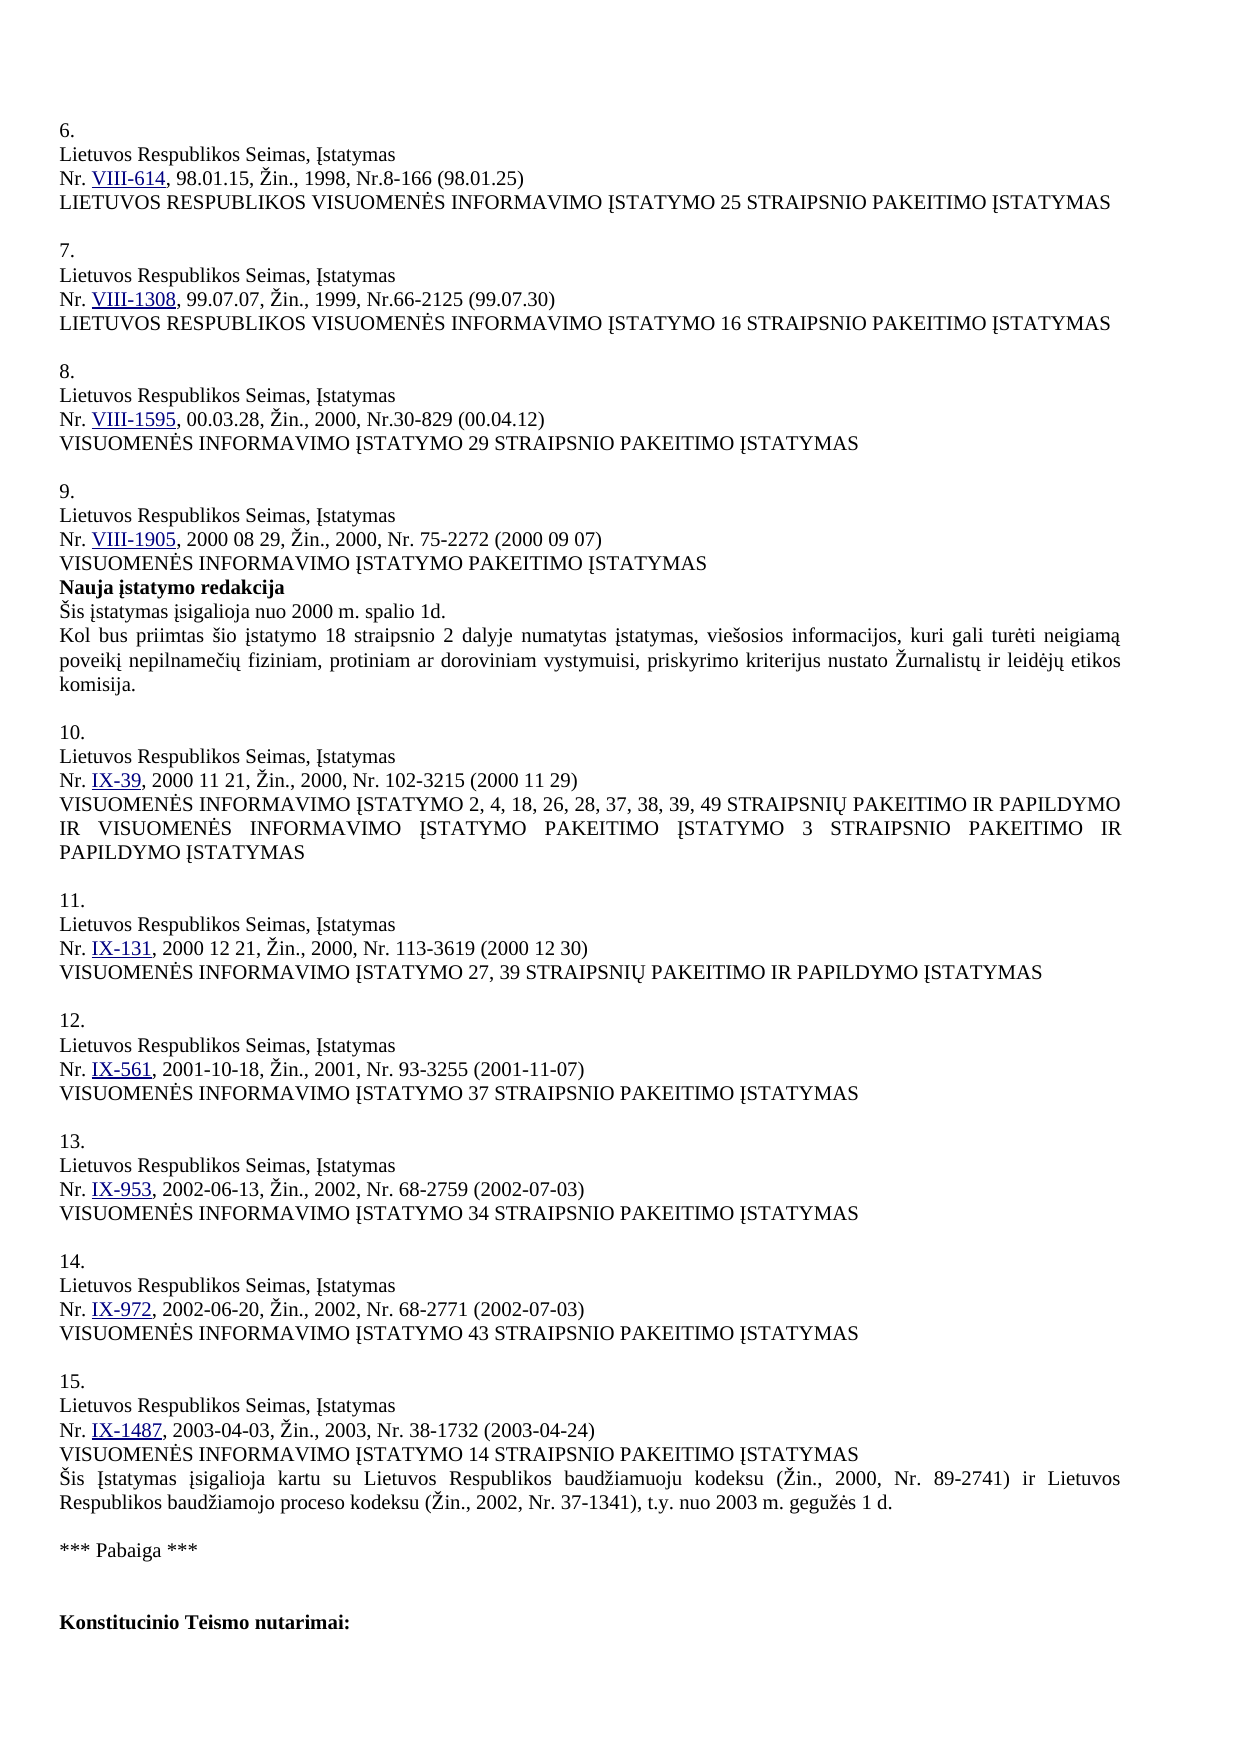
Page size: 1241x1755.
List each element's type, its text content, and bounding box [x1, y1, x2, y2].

text 9. [59, 479, 1122, 503]
text 11. [59, 888, 1122, 912]
text Lietuvos Respublikos Seimas, Įstatymas [59, 1032, 1122, 1057]
text Lietuvos Respublikos Seimas, Įstatymas [59, 1273, 1122, 1297]
text VISUOMENĖS INFORMAVIMO ĮSTATYMO 14 STRAIPSNIO PAKEITIMO ĮSTATYMAS [59, 1442, 1122, 1466]
text 8. [59, 359, 1122, 383]
text VISUOMENĖS INFORMAVIMO ĮSTATYMO 27, 39 STRAIPSNIŲ PAKEITIMO IR PAPILDYMO ĮSTATYMAS [59, 960, 1122, 984]
text 6. [59, 118, 1122, 142]
text VISUOMENĖS INFORMAVIMO ĮSTATYMO 34 STRAIPSNIO PAKEITIMO ĮSTATYMAS [59, 1201, 1122, 1225]
text Lietuvos Respublikos Seimas, Įstatymas [59, 744, 1122, 768]
text 10. [59, 720, 1122, 744]
text VISUOMENĖS INFORMAVIMO ĮSTATYMO 37 STRAIPSNIO PAKEITIMO ĮSTATYMAS [59, 1081, 1122, 1105]
text *** Pabaiga *** [59, 1538, 1122, 1562]
text Lietuvos Respublikos Seimas, Įstatymas [59, 142, 1122, 166]
text 14. [59, 1249, 1122, 1273]
text Nr. IX-1487, 2003-04-03, Žin., 2003, Nr. 38-1732 (2003-04-24) [59, 1417, 1122, 1442]
text Nr. VIII-1595, 00.03.28, Žin., 2000, Nr.30-829 (00.04.12) [59, 407, 1122, 431]
text 15. [59, 1369, 1122, 1393]
text Konstitucinio Teismo nutarimai: [59, 1610, 1122, 1634]
text LIETUVOS RESPUBLIKOS VISUOMENĖS INFORMAVIMO ĮSTATYMO 16 STRAIPSNIO PAKEITIMO ĮSTATYMAS [59, 311, 1122, 335]
text Nr. IX-972, 2002-06-20, Žin., 2002, Nr. 68-2771 (2002-07-03) [59, 1297, 1122, 1321]
text VISUOMENĖS INFORMAVIMO ĮSTATYMO 29 STRAIPSNIO PAKEITIMO ĮSTATYMAS [59, 431, 1122, 455]
text 7. [59, 238, 1122, 262]
text Lietuvos Respublikos Seimas, Įstatymas [59, 503, 1122, 527]
text Nr. VIII-614, 98.01.15, Žin., 1998, Nr.8-166 (98.01.25) [59, 166, 1122, 190]
text Nr. VIII-1308, 99.07.07, Žin., 1999, Nr.66-2125 (99.07.30) [59, 287, 1122, 311]
text Šis įstatymas įsigalioja nuo 2000 m. spalio 1d. [59, 599, 1122, 623]
text Lietuvos Respublikos Seimas, Įstatymas [59, 383, 1122, 407]
text Nr. IX-39, 2000 11 21, Žin., 2000, Nr. 102-3215 (2000 11 29) [59, 768, 1122, 792]
text VISUOMENĖS INFORMAVIMO ĮSTATYMO 43 STRAIPSNIO PAKEITIMO ĮSTATYMAS [59, 1321, 1122, 1345]
text VISUOMENĖS INFORMAVIMO ĮSTATYMO 2, 4, 18, 26, 28, 37, 38, 39, 49 STRAIPSNIŲ PAKEITIMO IR PAPILDYMO IR VISUOMENĖS INFORMAVIMO ĮSTATYMO PAKEITIMO ĮSTATYMO 3 STRAIPSNIO PAKEITIMO IR PAPILDYMO ĮSTATYMAS [59, 792, 1122, 864]
text 12. [59, 1008, 1122, 1032]
text Nauja įstatymo redakcija [59, 575, 1122, 599]
text LIETUVOS RESPUBLIKOS VISUOMENĖS INFORMAVIMO ĮSTATYMO 25 STRAIPSNIO PAKEITIMO ĮSTATYMAS [59, 190, 1122, 214]
text Nr. IX-131, 2000 12 21, Žin., 2000, Nr. 113-3619 (2000 12 30) [59, 936, 1122, 960]
text Lietuvos Respublikos Seimas, Įstatymas [59, 912, 1122, 936]
text Kol bus priimtas šio įstatymo 18 straipsnio 2 dalyje numatytas įstatymas, viešosios informacijos, kuri gali turėti neigiamą poveikį nepilnamečių fiziniam, protiniam ar doroviniam vystymuisi, priskyrimo kriterijus nustato Žurnalistų ir leidėjų etikos komisija. [59, 623, 1122, 696]
text VISUOMENĖS INFORMAVIMO ĮSTATYMO PAKEITIMO ĮSTATYMAS [59, 551, 1122, 575]
text Lietuvos Respublikos Seimas, Įstatymas [59, 1153, 1122, 1177]
text Šis Įstatymas įsigalioja kartu su Lietuvos Respublikos baudžiamuoju kodeksu (Žin., 2000, Nr. 89-2741) ir Lietuvos Respublikos baudžiamojo proceso kodeksu (Žin., 2002, Nr. 37-1341), t.y. nuo 2003 m. gegužės 1 d. [59, 1466, 1122, 1514]
text Nr. IX-953, 2002-06-13, Žin., 2002, Nr. 68-2759 (2002-07-03) [59, 1177, 1122, 1201]
text 13. [59, 1129, 1122, 1153]
text Lietuvos Respublikos Seimas, Įstatymas [59, 1393, 1122, 1417]
text Nr. IX-561, 2001-10-18, Žin., 2001, Nr. 93-3255 (2001-11-07) [59, 1057, 1122, 1081]
text Lietuvos Respublikos Seimas, Įstatymas [59, 262, 1122, 287]
text Nr. VIII-1905, 2000 08 29, Žin., 2000, Nr. 75-2272 (2000 09 07) [59, 527, 1122, 551]
